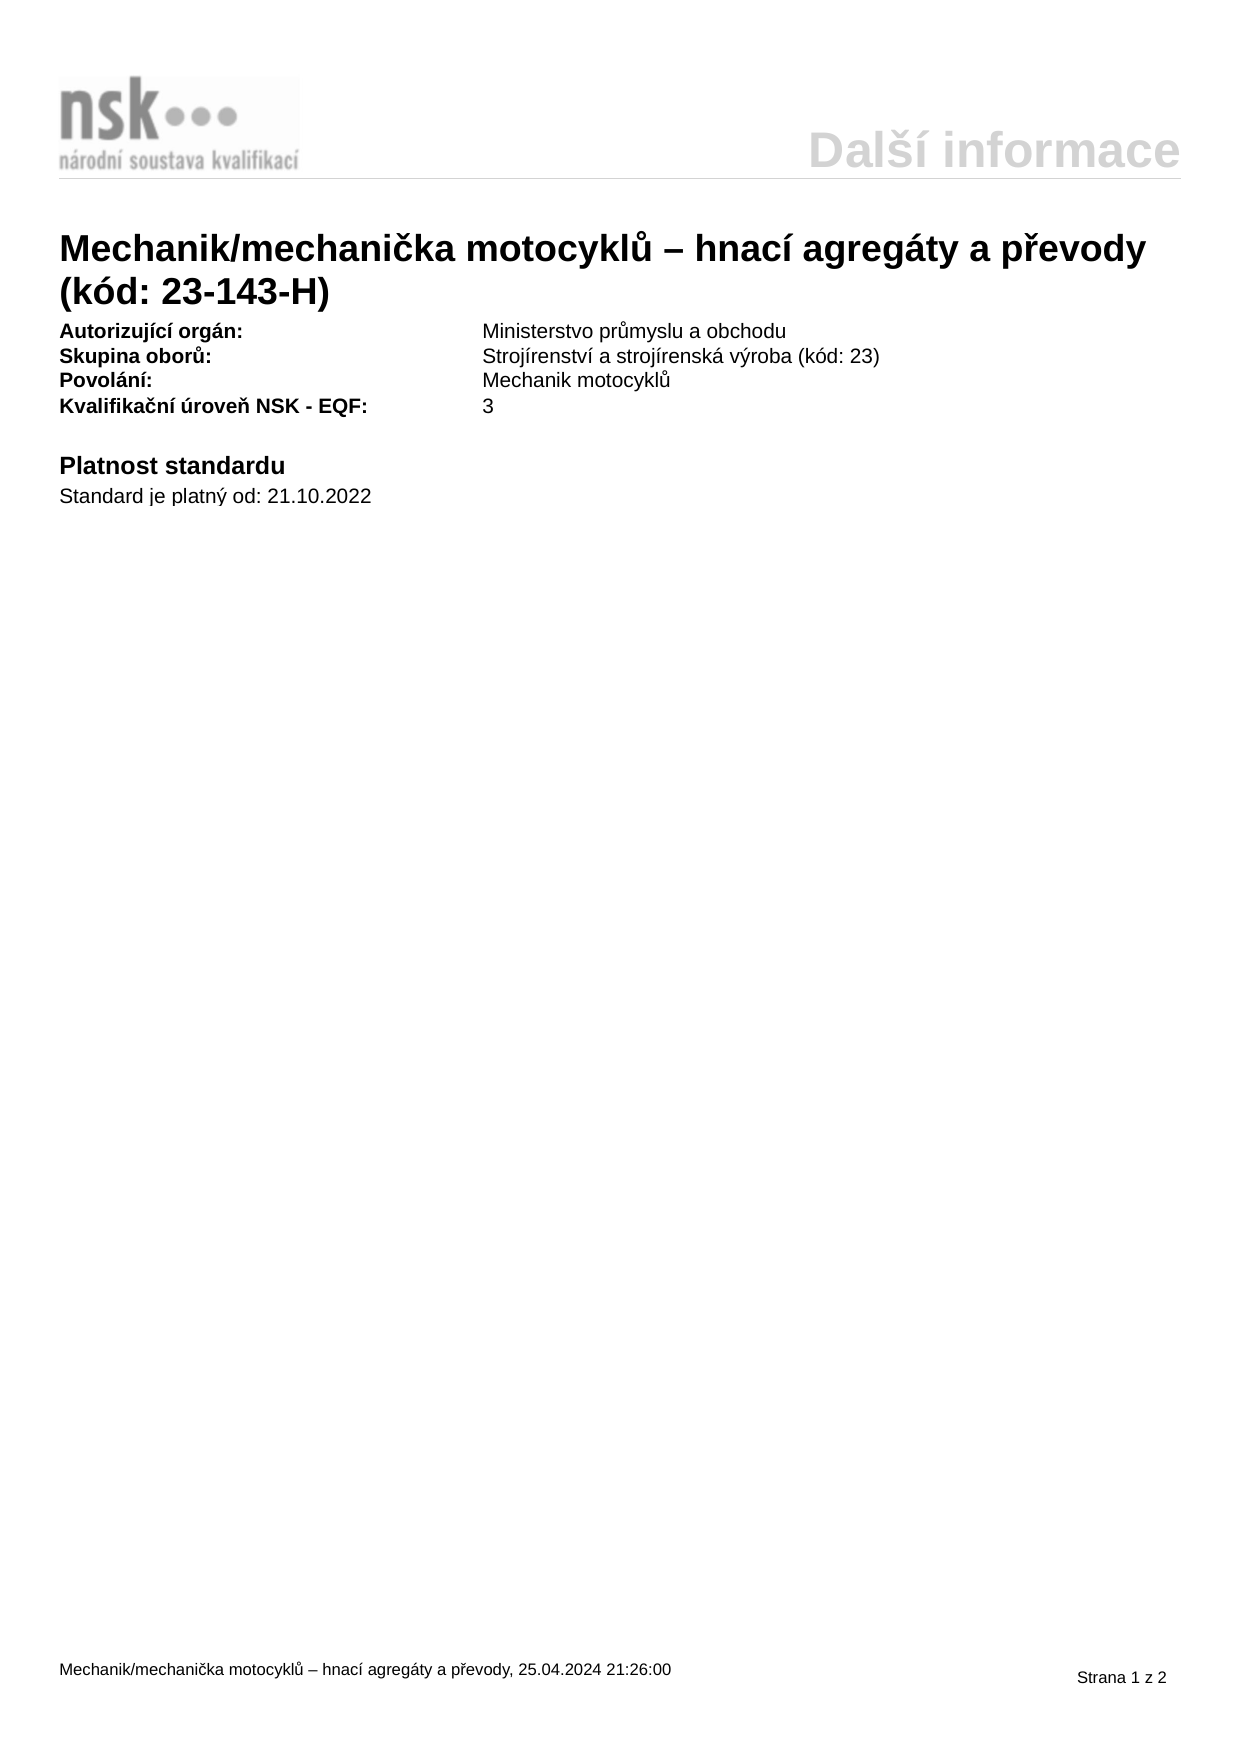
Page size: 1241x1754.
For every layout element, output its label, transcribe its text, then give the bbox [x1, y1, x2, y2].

table_cell [861, 1384, 1167, 1659]
table_cell [59, 1384, 119, 1659]
table_cell [482, 806, 619, 1106]
table_cell [119, 1384, 482, 1659]
table_cell [627, 1384, 861, 1659]
table_cell [59, 418, 119, 447]
table_cell [482, 1384, 619, 1659]
table_cell [619, 806, 627, 1106]
table_cell [59, 506, 119, 806]
table_cell [1167, 1384, 1181, 1659]
table_cell [1167, 1106, 1181, 1383]
table_cell [619, 1384, 627, 1659]
table_cell [59, 806, 119, 1106]
table_cell Strana 1 z 2 [861, 1660, 1167, 1696]
table_cell [627, 1106, 861, 1383]
table_cell [627, 313, 861, 319]
table_cell [1167, 196, 1181, 224]
table_cell Autorizující orgán: [59, 319, 482, 343]
table_cell [1167, 313, 1181, 319]
table_cell [861, 506, 1167, 806]
table_cell [119, 313, 482, 319]
table_header Další informace [627, 59, 1181, 178]
table_cell Mechanik/mechanička motocyklů – hnací agregáty a převody (kód: 23-143-H) [59, 224, 1181, 313]
table_cell [119, 418, 482, 447]
table_cell [861, 806, 1167, 1106]
table_cell Standard je platný od: 21.10.2022 [59, 484, 1181, 506]
table_cell [861, 196, 1167, 224]
table_cell [482, 196, 619, 224]
table_cell [619, 313, 627, 319]
table_cell [119, 506, 482, 806]
table_cell [482, 418, 619, 447]
table_cell Mechanik/mechanička motocyklů – hnací agregáty a převody, 25.04.2024 21:26:00 [59, 1660, 861, 1696]
table_cell [59, 172, 119, 178]
table_cell [861, 1106, 1167, 1383]
table_cell [1167, 506, 1181, 806]
table_cell [59, 1106, 119, 1383]
table_cell [119, 196, 482, 224]
table_cell Povolání: [59, 368, 482, 392]
table_cell [119, 806, 482, 1106]
table_cell Kvalifikační úroveň NSK - EQF: [59, 394, 482, 417]
table_cell [619, 506, 627, 806]
table_cell [59, 313, 119, 319]
table_cell [119, 172, 482, 178]
table_cell [59, 179, 1181, 196]
table_cell [619, 418, 627, 447]
table_cell [1167, 418, 1181, 447]
table_cell [627, 506, 861, 806]
table_cell [119, 1106, 482, 1383]
table_header [620, 59, 627, 172]
table_cell [861, 313, 1167, 319]
table_cell [627, 418, 861, 447]
table_cell [861, 418, 1167, 447]
table_cell Strojírenství a strojírenská výroba (kód: 23) [482, 344, 1181, 368]
table_cell 3 [482, 394, 1181, 417]
table_cell [482, 172, 619, 178]
table_cell [619, 172, 627, 178]
table_cell [482, 506, 619, 806]
table_cell Platnost standardu [59, 448, 1181, 483]
table_cell [1167, 806, 1181, 1106]
table_cell [1167, 1660, 1181, 1696]
table_cell [627, 196, 861, 224]
table_cell [619, 1106, 627, 1383]
table_cell [619, 196, 627, 224]
table_cell Skupina oborů: [59, 344, 482, 368]
table_cell Mechanik motocyklů [482, 368, 1181, 393]
table_cell Ministerstvo průmyslu a obchodu [482, 319, 1181, 344]
picture [58, 59, 620, 172]
table_cell [627, 806, 861, 1106]
table_cell [59, 196, 119, 224]
table_cell [482, 1106, 619, 1383]
table_cell [482, 313, 619, 319]
